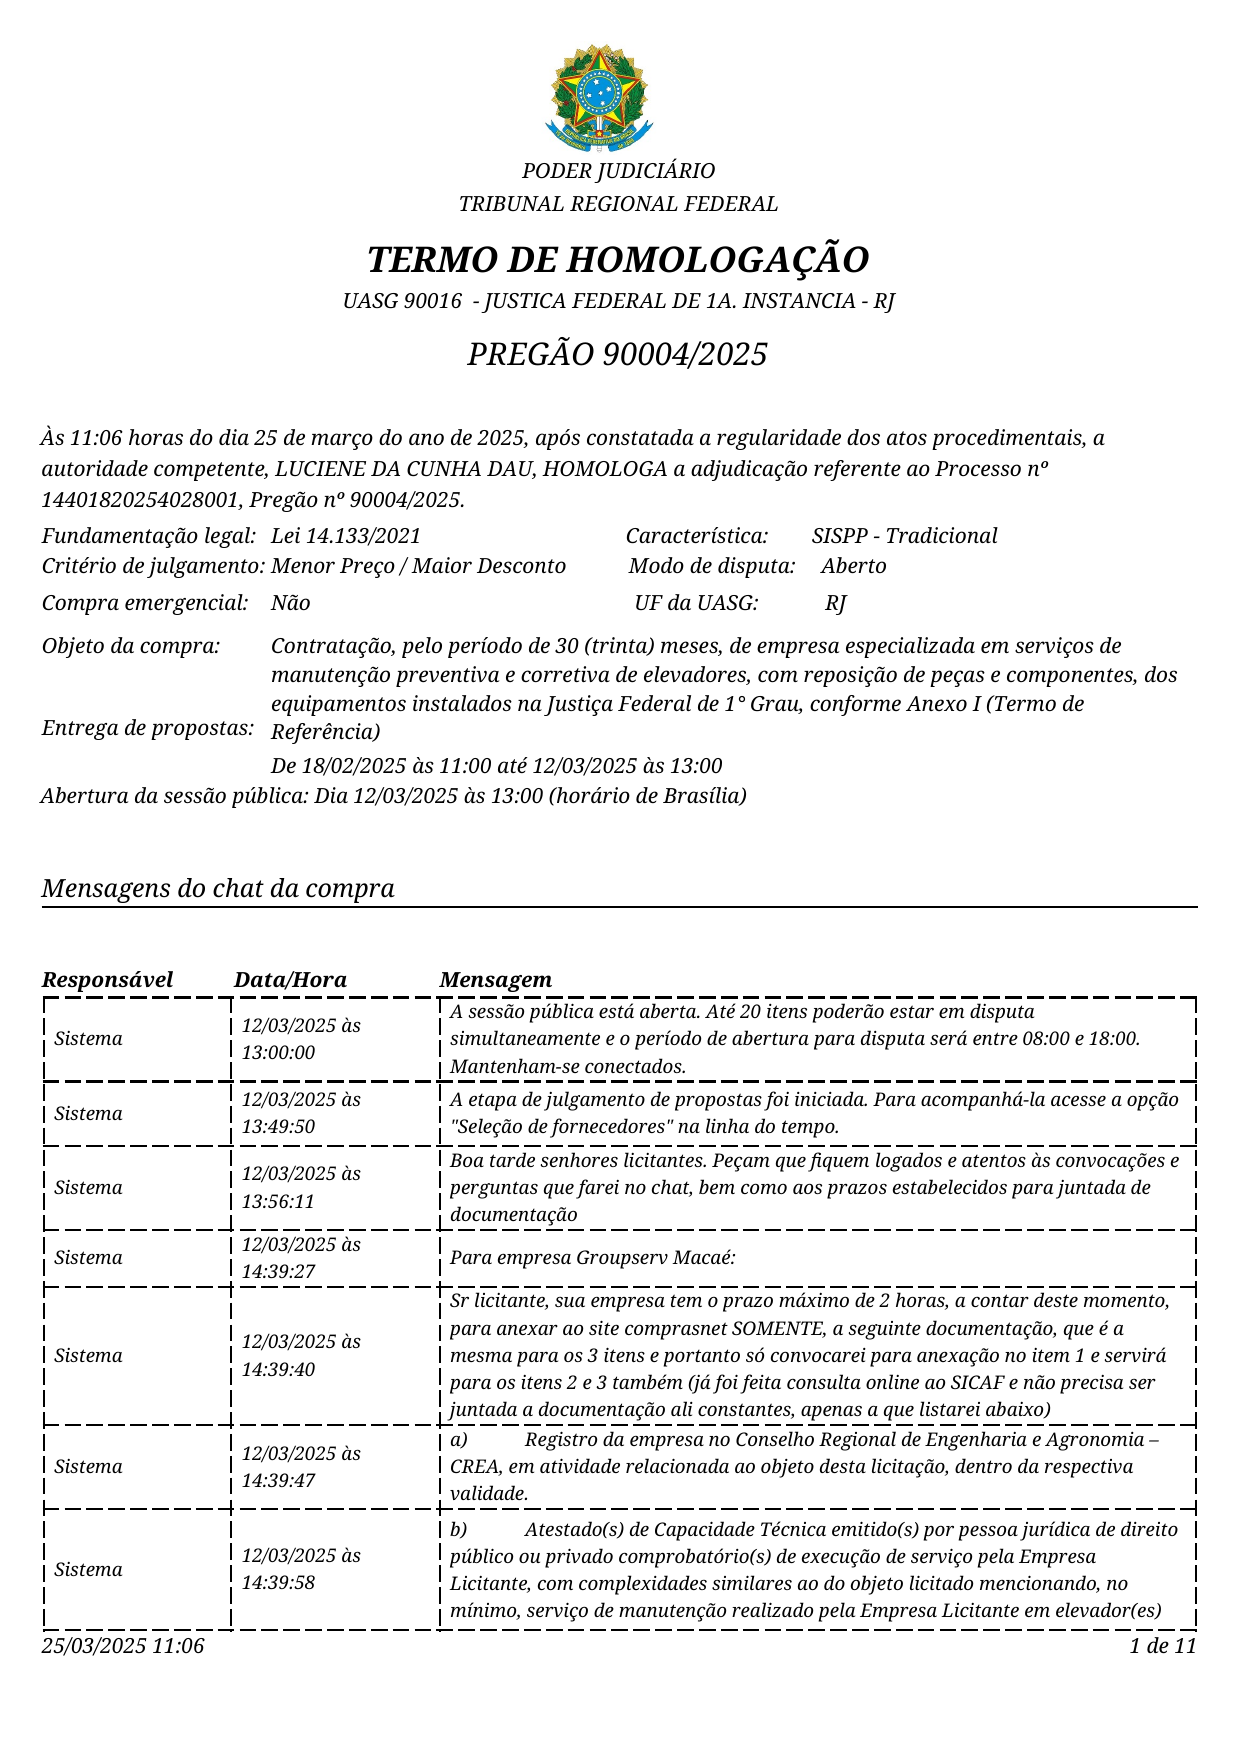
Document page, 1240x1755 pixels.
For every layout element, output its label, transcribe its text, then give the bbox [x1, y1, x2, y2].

table_header Lei 14.133/2021 Característica: SISPP - Tradicional [271, 521, 1198, 551]
table_cell Sistema [44, 1229, 231, 1286]
table_cell Sistema [44, 1145, 231, 1229]
text UASG 90016 - JUSTICA FEDERAL DE 1A. INSTANCIA - RJ [42, 286, 1198, 314]
table_cell Boa tarde senhores licitantes. Peçam que fiquem logados e atentos às convocações e perguntas que farei no chat, bem como aos prazos estabelecidos para juntada de documentação [440, 1145, 1196, 1229]
table_cell Compra emergencial: Objeto da compra: Entrega de propostas: [42, 589, 271, 782]
table_cell Para empresa Groupserv Macaé: [440, 1229, 1196, 1286]
table_cell Não UF da UASG: RJ Contratação, pelo período de 30 (trinta) meses, de empresa especializada em serviços de manutenção preventiva e corretiva de elevadores, com reposição de peças e componentes, dos equipamentos instalados na Justiça Federal de 1° Grau, conforme Anexo I (Termo de Referência) De 18/02/2025 às 11:00 até 12/03/2025 às 13:00 [271, 589, 1198, 782]
text Às 11:06 horas do dia 25 de março do ano de 2025, após constatada a regularidade dos atos procedimentais, a autoridade competente, LUCIENE DA CUNHA DAU, HOMOLOGA a adjudicação referente ao Processo nº 14401820254028001, Pregão nº 90004/2025. [40, 423, 1200, 514]
table_cell A etapa de julgamento de propostas foi iniciada. Para acompanhá-la acesse a opção "Seleção de fornecedores" na linha do tempo. [440, 1080, 1196, 1145]
table_cell a) Registro da empresa no Conselho Regional de Engenharia e Agronomia – CREA, em atividade relacionada ao objeto desta licitação, dentro da respectiva validade. [440, 1424, 1196, 1508]
table_cell Sistema [44, 1424, 231, 1508]
table_cell 12/03/2025 às 13:56:11 [231, 1145, 439, 1229]
table_cell 12/03/2025 às 14:39:27 [231, 1229, 439, 1286]
text PODER JUDICIÁRIO [42, 75, 1198, 185]
table_cell 12/03/2025 às 14:39:47 [231, 1424, 439, 1508]
text Abertura da sessão pública: Dia 12/03/2025 às 13:00 (horário de Brasília) [40, 782, 1200, 810]
table_cell b) Atestado(s) de Capacidade Técnica emitido(s) por pessoa jurídica de direito público ou privado comprobatório(s) de execução de serviço pela Empresa Licitante, com complexidades similares ao do objeto licitado mencionando, no mínimo, serviço de manutenção realizado pela Empresa Licitante em elevador(es) [440, 1508, 1196, 1629]
subtitle PREGÃO 90004/2025 [42, 332, 1198, 374]
table_header 12/03/2025 às 13:00:00 [231, 996, 439, 1080]
subtitle Mensagens do chat da compra [41, 871, 1200, 905]
table_header Fundamentação legal: [42, 521, 271, 551]
table_cell Menor Preço / Maior Desconto Modo de disputa: Aberto [271, 551, 1198, 588]
table_header A sessão pública está aberta. Até 20 itens poderão estar em disputa simultaneamente e o período de abertura para disputa será entre 08:00 e 18:00. Mantenham-se conectados. [440, 996, 1196, 1080]
table_cell 12/03/2025 às 13:49:50 [231, 1080, 439, 1145]
table_cell 12/03/2025 às 14:39:40 [231, 1286, 439, 1424]
table_cell Sr licitante, sua empresa tem o prazo máximo de 2 horas, a contar deste momento, para anexar ao site comprasnet SOMENTE, a seguinte documentação, que é a mesma para os 3 itens e portanto só convocarei para anexação no item 1 e servirá para os itens 2 e 3 também (já foi feita consulta online ao SICAF e não precisa ser juntada a documentação ali constantes, apenas a que listarei abaixo) [440, 1286, 1196, 1424]
table_header Sistema [44, 996, 231, 1080]
text Responsável Data/Hora Mensagem [42, 966, 1200, 994]
table_cell Sistema [44, 1286, 231, 1424]
table_cell Sistema [44, 1508, 231, 1629]
table_cell Sistema [44, 1080, 231, 1145]
table_cell 12/03/2025 às 14:39:58 [231, 1508, 439, 1629]
text TRIBUNAL REGIONAL FEDERAL [42, 189, 1198, 217]
table_cell Critério de julgamento: [42, 551, 271, 588]
subtitle TERMO DE HOMOLOGAÇÃO [42, 234, 1198, 283]
